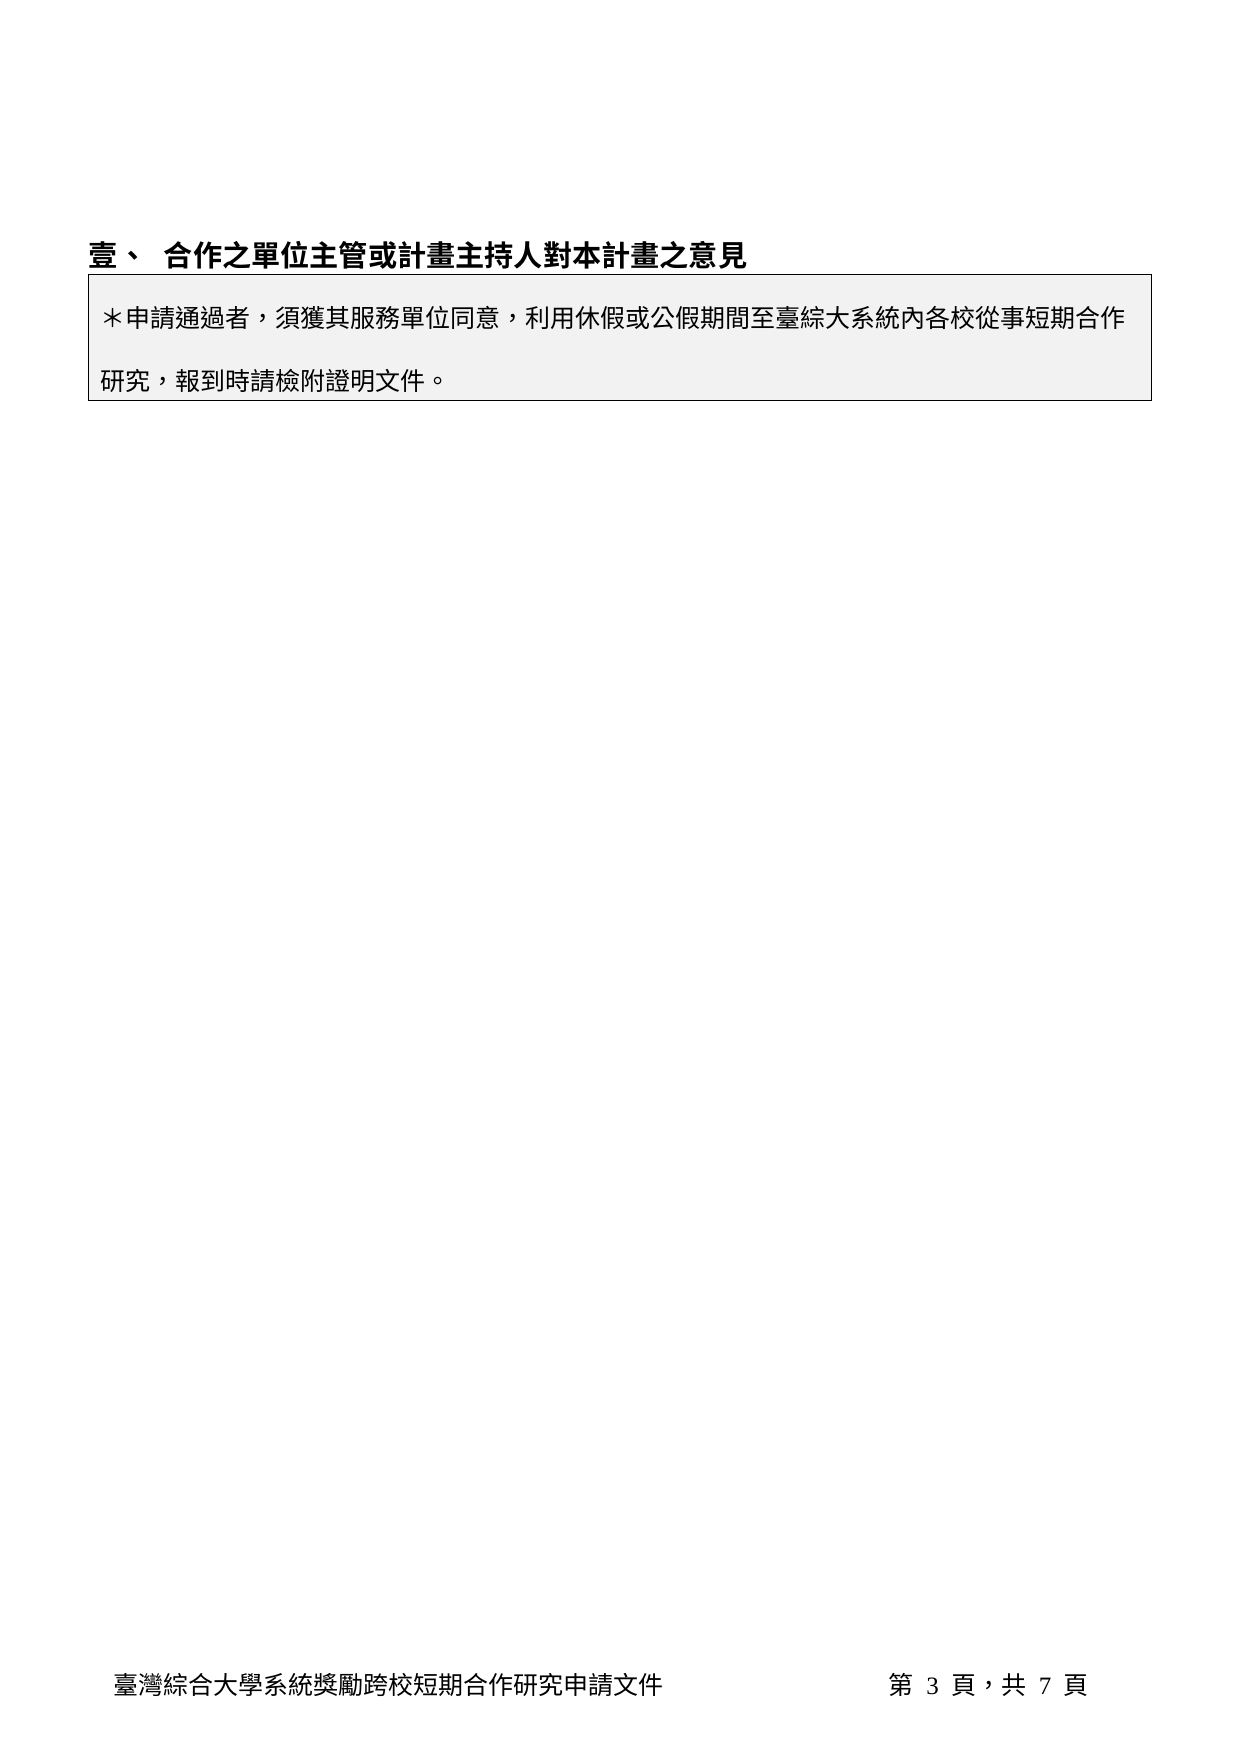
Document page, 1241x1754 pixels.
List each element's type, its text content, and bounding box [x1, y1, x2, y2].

list 合作之單位主管或計畫主持人對本計畫之意見 [89, 212, 1152, 274]
table_header ＊申請通過者，須獲其服務單位同意，利用休假或公假期間至臺綜大系統內各校從事短期合作研究，報到時請檢附證明文件。 [89, 275, 1151, 400]
